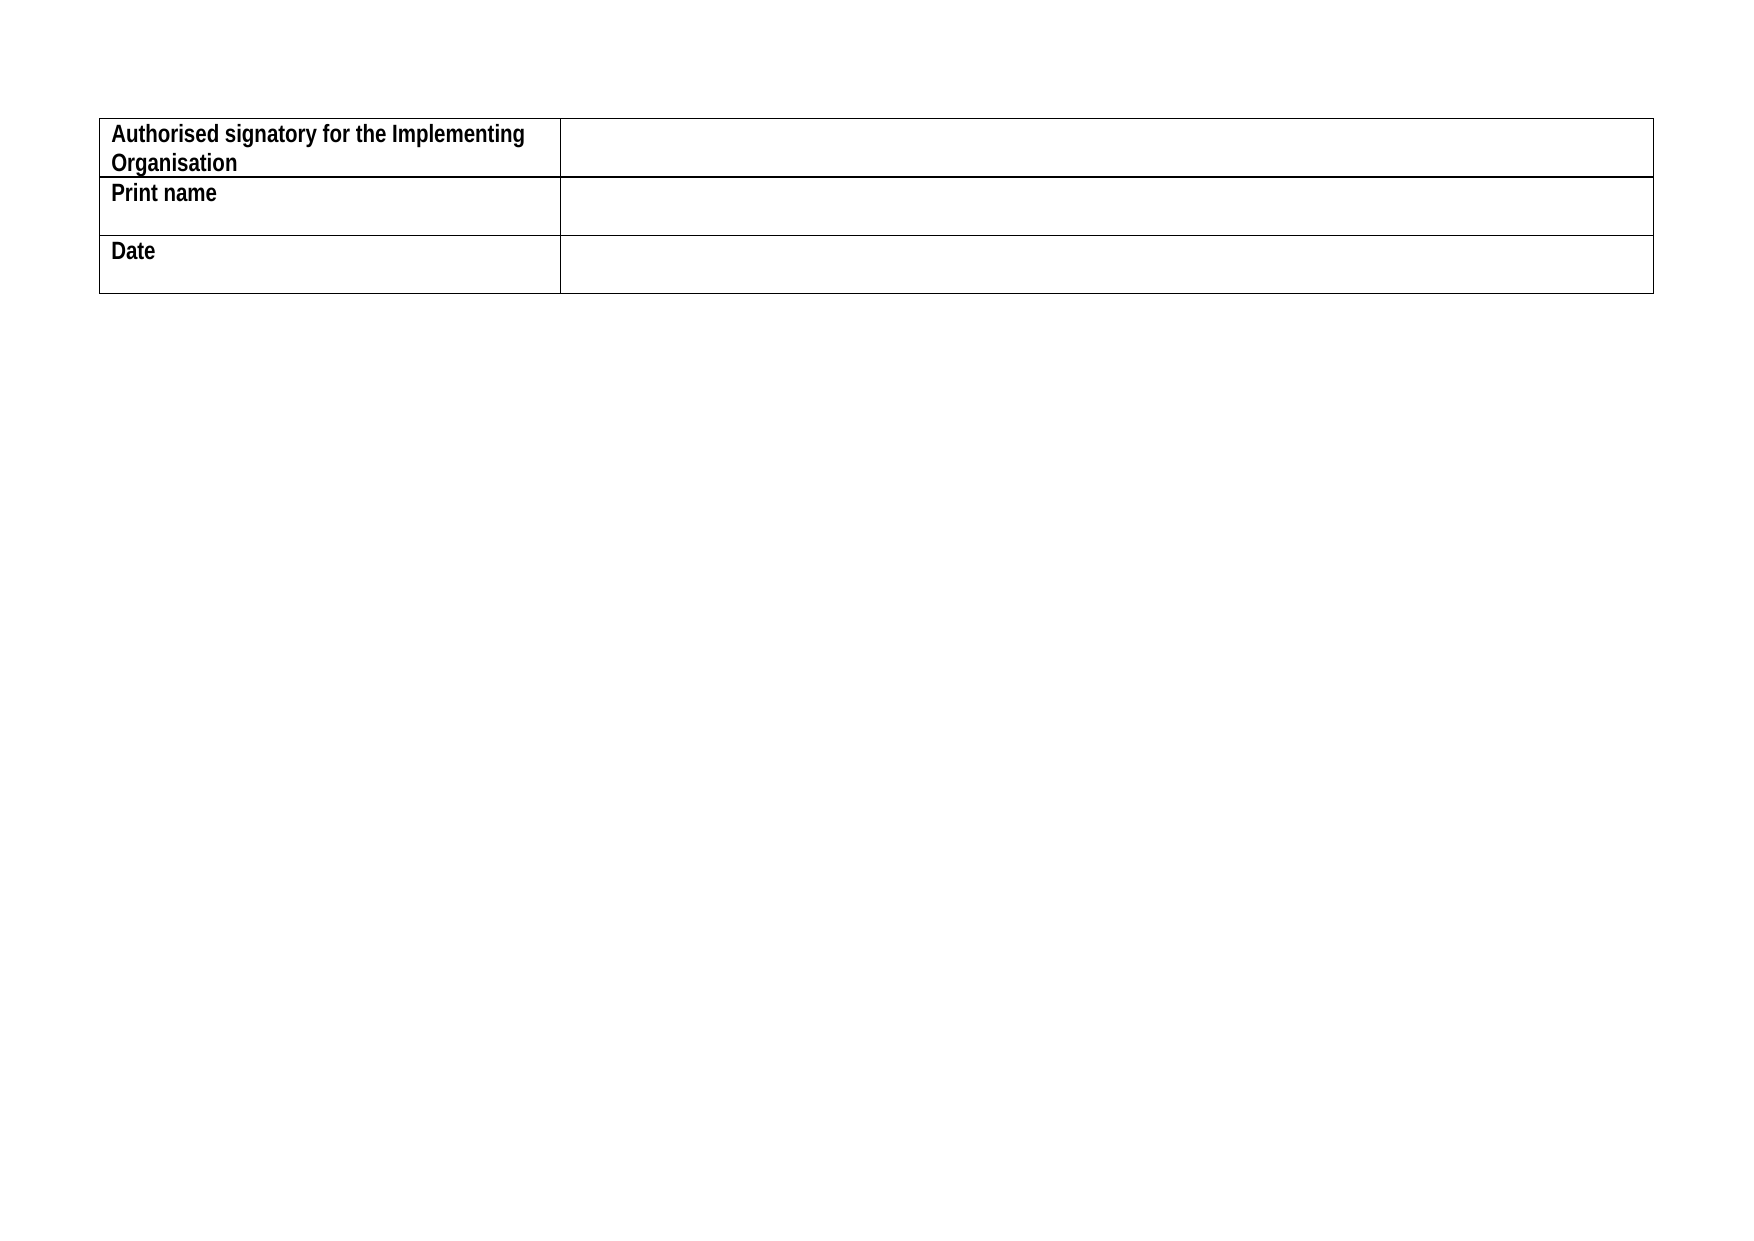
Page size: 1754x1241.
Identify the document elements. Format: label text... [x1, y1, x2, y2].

table_cell [561, 178, 1653, 235]
table_cell Print name [100, 178, 560, 235]
table_cell [561, 236, 1653, 293]
table_cell Authorised signatory for the Implementing Organisation [100, 119, 560, 176]
table_cell Date [100, 236, 560, 293]
table_cell [561, 119, 1653, 176]
